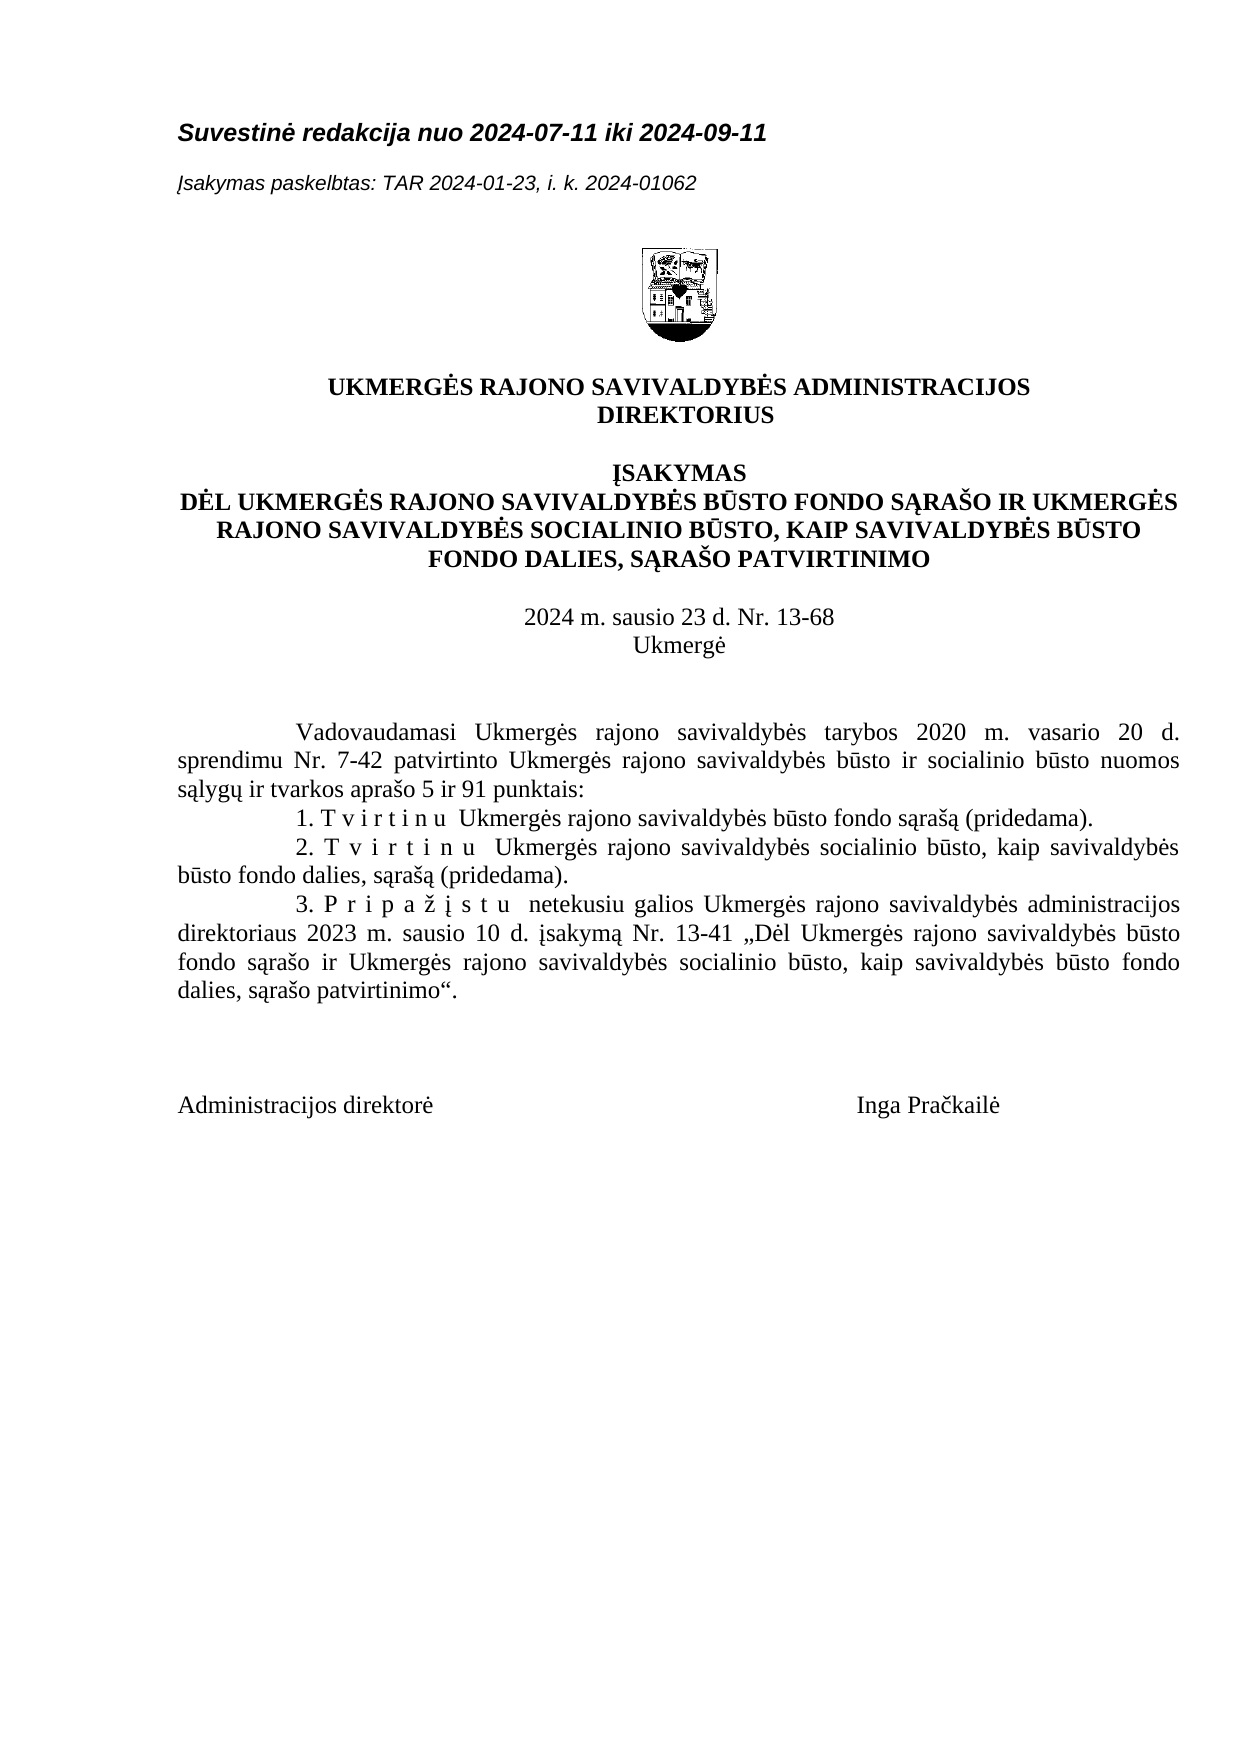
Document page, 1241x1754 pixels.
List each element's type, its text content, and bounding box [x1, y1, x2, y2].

text Įsakymas paskelbtas: TAR 2024-01-23, i. k. 2024-01062 [177, 171, 1181, 195]
text 3. P r i p a ž į s t u netekusiu galios Ukmergės rajono savivaldybės administracijos direktoriaus 2023 m. sausio 10 d. įsakymą Nr. 13-41 „Dėl Ukmergės rajono savivaldybės būsto fondo sąrašo ir Ukmergės rajono savivaldybės socialinio būsto, kaip savivaldybės būsto fondo dalies, sąrašo patvirtinimo“. [177, 889, 1181, 1004]
text 2024 m. sausio 23 d. Nr. 13-68 [177, 602, 1181, 630]
text 2. T v i r t i n u Ukmergės rajono savivaldybės socialinio būsto, kaip savivaldybės būsto fondo dalies, sąrašą (pridedama). [177, 832, 1181, 889]
text DIREKTORIUS [177, 400, 1181, 429]
text Ukmergė [177, 630, 1181, 659]
text 1. T v i r t i n u Ukmergės rajono savivaldybės būsto fondo sąrašą (pridedama). [177, 803, 1181, 832]
text Vadovaudamasi Ukmergės rajono savivaldybės tarybos 2020 m. vasario 20 d. sprendimu Nr. 7-42 patvirtinto Ukmergės rajono savivaldybės būsto ir socialinio būsto nuomos sąlygų ir tvarkos aprašo 5 ir 91 punktais: [177, 717, 1181, 803]
text Administracijos direktorė Inga Pračkailė [177, 1090, 1181, 1119]
text Suvestinė redakcija nuo 2024-07-11 iki 2024-09-11 [177, 118, 1181, 147]
text DĖL UKMERGĖS RAJONO SAVIVALDYBĖS BŪSTO FONDO SĄRAŠO IR UKMERGĖS RAJONO SAVIVALDYBĖS SOCIALINIO BŪSTO, KAIP SAVIVALDYBĖS BŪSTO FONDO DALIES, SĄRAŠO PATVIRTINIMO [177, 487, 1181, 573]
text UKMERGĖS RAJONO SAVIVALDYBĖS ADMINISTRACIJOS [177, 372, 1181, 400]
text ĮSAKYMAS [177, 458, 1181, 487]
